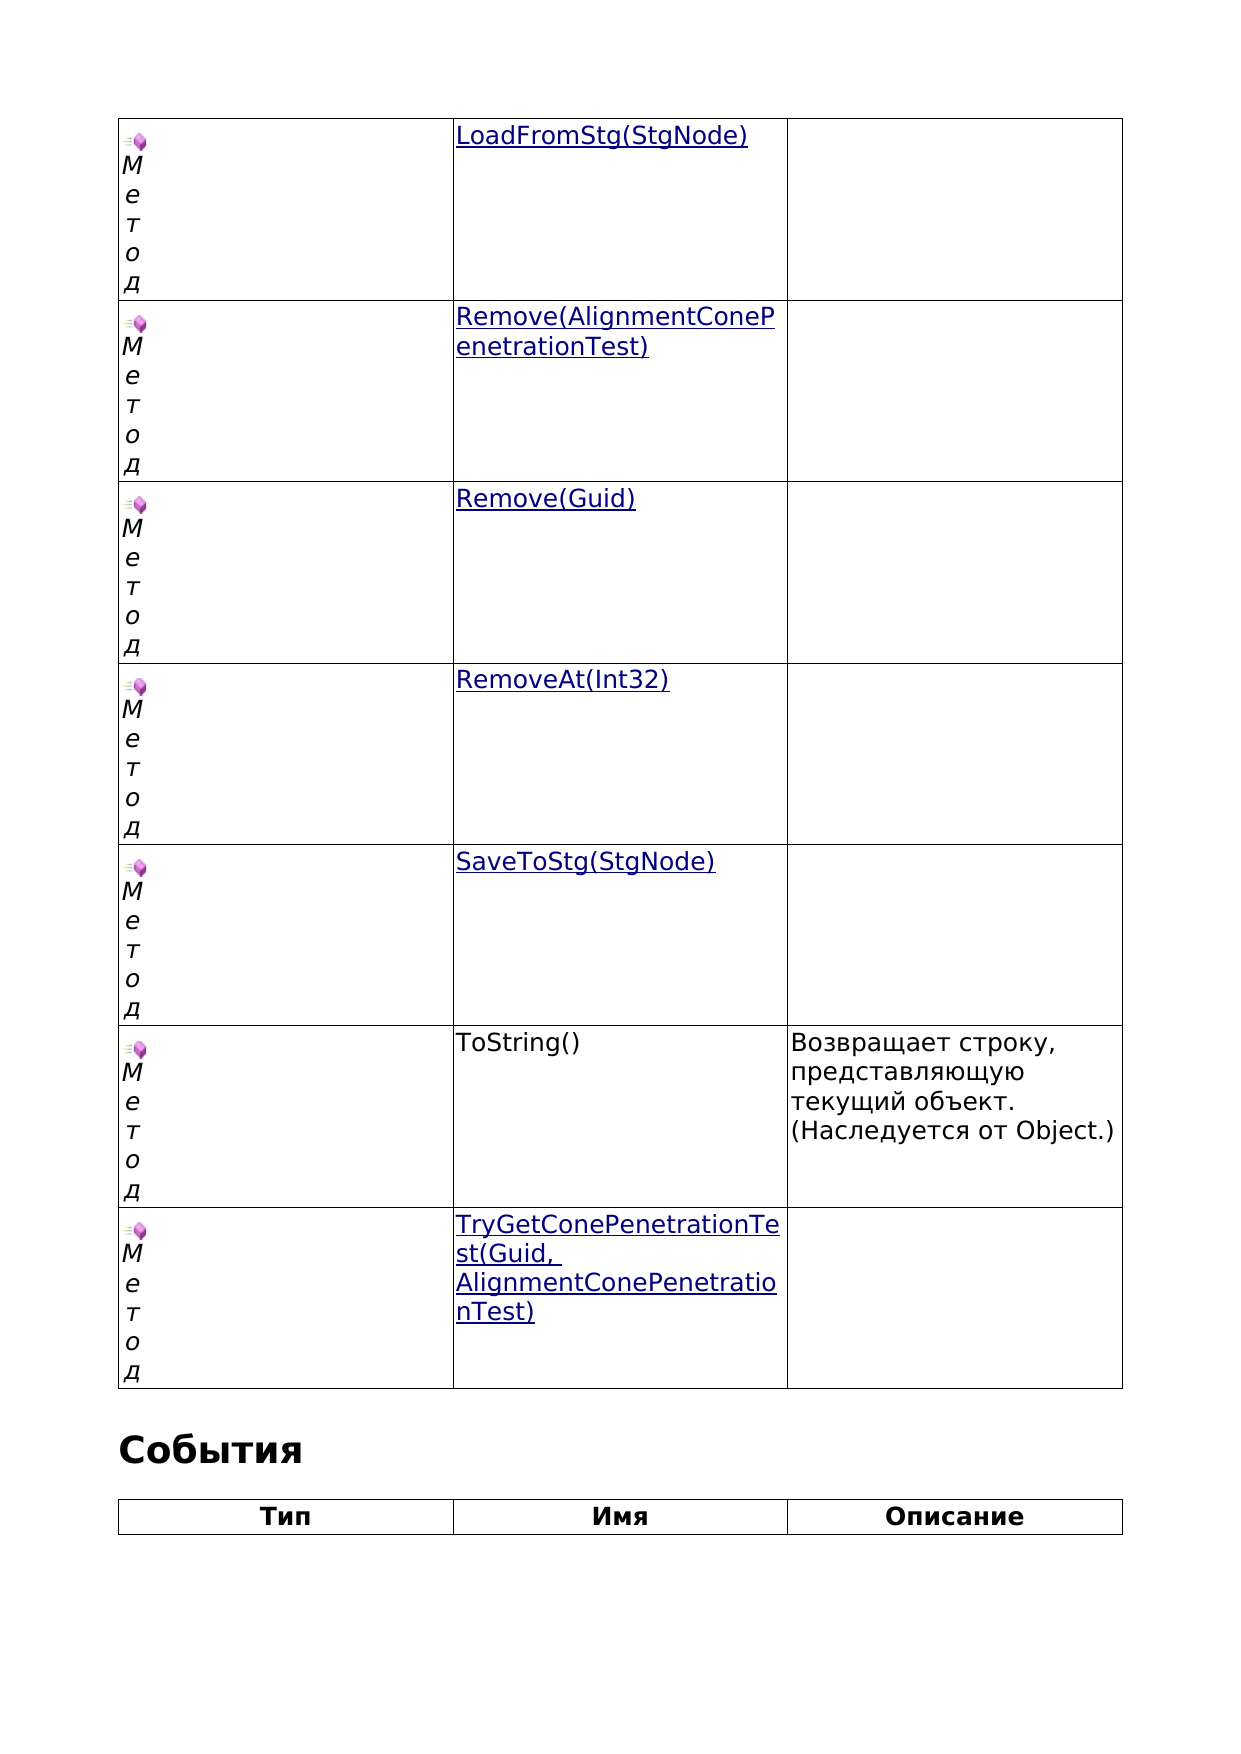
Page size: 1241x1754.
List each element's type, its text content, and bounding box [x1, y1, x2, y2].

table_cell [119, 119, 453, 299]
table_cell [788, 482, 1122, 662]
picture [121, 859, 147, 877]
table_cell LoadFromStg(StgNode) [454, 119, 787, 299]
table_cell RemoveAt(Int32) [454, 664, 787, 844]
table_cell TryGetConePenetrationTest(Guid, AlignmentConePenetrationTest) [454, 1208, 787, 1388]
table_cell [119, 845, 453, 1025]
table_header Имя [454, 1500, 787, 1534]
table_cell [119, 301, 453, 481]
table_cell Возвращает строку, представляющую текущий объект. (Наследуется от Object.) [788, 1026, 1122, 1207]
table_cell [788, 301, 1122, 481]
table_cell [788, 664, 1122, 844]
table_cell [119, 482, 453, 662]
table_cell [788, 119, 1122, 299]
picture [121, 678, 147, 696]
table_cell Remove(Guid) [454, 482, 787, 662]
picture [121, 133, 147, 151]
table_cell [119, 1026, 453, 1207]
table_header Тип [119, 1500, 453, 1534]
table_header Описание [788, 1500, 1122, 1534]
table_cell Remove(AlignmentConePenetrationTest) [454, 301, 787, 481]
picture [121, 1222, 147, 1240]
table_cell [788, 1208, 1122, 1388]
picture [121, 496, 147, 514]
table_cell SaveToStg(StgNode) [454, 845, 787, 1025]
table_cell [119, 664, 453, 844]
table_cell [788, 845, 1122, 1025]
picture [121, 315, 147, 333]
table_cell [119, 1208, 453, 1388]
table_cell ToString() [454, 1026, 787, 1207]
subtitle События [118, 1428, 1122, 1472]
picture [121, 1041, 147, 1059]
